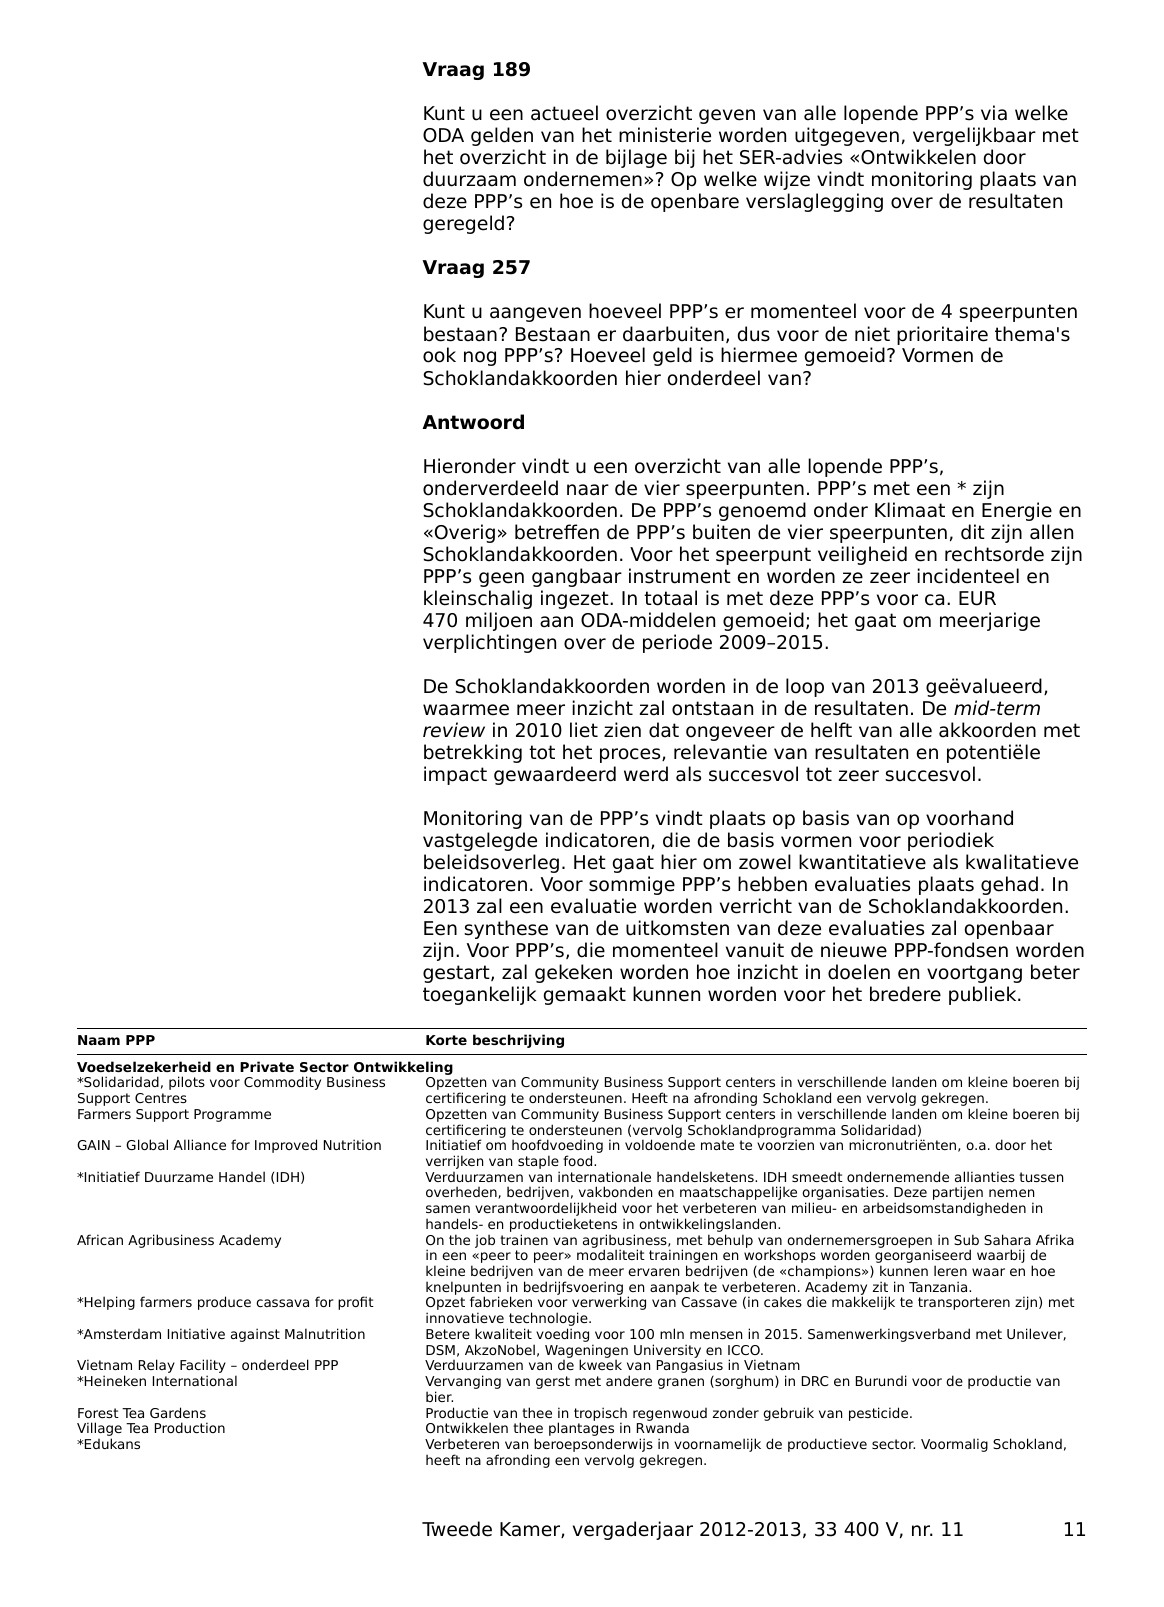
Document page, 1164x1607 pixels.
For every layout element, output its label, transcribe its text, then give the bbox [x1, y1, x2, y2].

table_cell *Solidaridad, pilots voor Commodity Business Support Centres [77, 1075, 419, 1107]
subtitle Vraag 257 [422, 257, 1087, 279]
table_cell Vietnam Relay Facility – onderdeel PPP [77, 1358, 419, 1374]
table_cell Initiatief om hoofdvoeding in voldoende mate te voorzien van micronutriënten, o.a. door het verrijken van staple food. [419, 1138, 1087, 1169]
table_cell Opzet fabrieken voor verwerking van Cassave (in cakes die makkelijk te transporteren zijn) met innovatieve technologie. [419, 1295, 1087, 1327]
table_cell *Initiatief Duurzame Handel (IDH) [77, 1170, 419, 1232]
table_cell Productie van thee in tropisch regenwoud zonder gebruik van pesticide. [419, 1405, 1087, 1421]
text Hieronder vindt u een overzicht van alle lopende PPP’s, onderverdeeld naar de vier speerpunten. PPP’s met een * zijn Schoklandakkoorden. De PPP’s genoemd onder Klimaat en Energie en «Overig» betreffen de PPP’s buiten de vier speerpunten, dit zijn allen Schoklandakkoorden. Voor het speerpunt veiligheid en rechtsorde zijn PPP’s geen gangbaar instrument en worden ze zeer incidenteel en kleinschalig ingezet. In totaal is met deze PPP’s voor ca. EUR 470 miljoen aan ODA-middelen gemoeid; het gaat om meerjarige verplichtingen over de periode 2009–2015. [422, 456, 1087, 653]
table_cell *Helping farmers produce cassava for profit [77, 1295, 419, 1327]
text Kunt u aangeven hoeveel PPP’s er momenteel voor de 4 speerpunten bestaan? Bestaan er daarbuiten, dus voor de niet prioritaire thema's ook nog PPP’s? Hoeveel geld is hiermee gemoeid? Vormen de Schoklandakkoorden hier onderdeel van? [422, 301, 1087, 389]
table_cell Opzetten van Community Business Support centers in verschillende landen om kleine boeren bij certificering te ondersteunen. Heeft na afronding Schokland een vervolg gekregen. [419, 1075, 1087, 1107]
text Monitoring van de PPP’s vindt plaats op basis van op voorhand vastgelegde indicatoren, die de basis vormen voor periodiek beleidsoverleg. Het gaat hier om zowel kwantitatieve als kwalitatieve indicatoren. Voor sommige PPP’s hebben evaluaties plaats gehad. In 2013 zal een evaluatie worden verricht van de Schoklandakkoorden. Een synthese van de uitkomsten van deze evaluaties zal openbaar zijn. Voor PPP’s, die momenteel vanuit de nieuwe PPP-fondsen worden gestart, zal gekeken worden hoe inzicht in doelen en voortgang beter toegankelijk gemaakt kunnen worden voor het bredere publiek. [422, 808, 1087, 1006]
subtitle Antwoord [422, 412, 1087, 433]
table_cell *Amsterdam Initiative against Malnutrition [77, 1327, 419, 1358]
table_cell Vervanging van gerst met andere granen (sorghum) in DRC en Burundi voor de productie van bier. [419, 1374, 1087, 1405]
table_cell Opzetten van Community Business Support centers in verschillende landen om kleine boeren bij certificering te ondersteunen (vervolg Schoklandprogramma Solidaridad) [419, 1107, 1087, 1138]
text Kunt u een actueel overzicht geven van alle lopende PPP’s via welke ODA gelden van het ministerie worden uitgegeven, vergelijkbaar met het overzicht in de bijlage bij het SER-advies «Ontwikkelen door duurzaam ondernemen»? Op welke wijze vindt monitoring plaats van deze PPP’s en hoe is de openbare verslaglegging over de resultaten geregeld? [422, 103, 1087, 235]
table_cell Verduurzamen van de kweek van Pangasius in Vietnam [419, 1358, 1087, 1374]
table_cell Forest Tea Gardens [77, 1405, 419, 1421]
table_cell *Edukans [77, 1437, 419, 1468]
table_cell *Heineken International [77, 1374, 419, 1405]
table_cell Verbeteren van beroepsonderwijs in voornamelijk de productieve sector. Voormalig Schokland, heeft na afronding een vervolg gekregen. [419, 1437, 1087, 1468]
subtitle Vraag 189 [422, 59, 1087, 81]
table_cell Village Tea Production [77, 1421, 419, 1437]
table_cell On the job trainen van agribusiness, met behulp van ondernemersgroepen in Sub Sahara Afrika in een «peer to peer» modaliteit trainingen en workshops worden georganiseerd waarbij de kleine bedrijven van de meer ervaren bedrijven (de «champions») kunnen leren waar en hoe knelpunten in bedrijfsvoering en aanpak te verbeteren. Academy zit in Tanzania. [419, 1233, 1087, 1295]
table_cell African Agribusiness Academy [77, 1233, 419, 1295]
table_cell Verduurzamen van internationale handelsketens. IDH smeedt ondernemende allianties tussen overheden, bedrijven, vakbonden en maatschappelijke organisaties. Deze partijen nemen samen verantwoordelijkheid voor het verbeteren van milieu- en arbeidsomstandigheden in handels- en productieketens in ontwikkelingslanden. [419, 1170, 1087, 1232]
text De Schoklandakkoorden worden in de loop van 2013 geëvalueerd, waarmee meer inzicht zal ontstaan in de resultaten. De mid-term review in 2010 liet zien dat ongeveer de helft van alle akkoorden met betrekking tot het proces, relevantie van resultaten en potentiële impact gewaardeerd werd als succesvol tot zeer succesvol. [422, 676, 1087, 786]
table_cell Voedselzekerheid en Private Sector Ontwikkeling [77, 1055, 1087, 1075]
table_cell Farmers Support Programme [77, 1107, 419, 1138]
table_cell GAIN – Global Alliance for Improved Nutrition [77, 1138, 419, 1169]
table_header Naam PPP [77, 1029, 419, 1054]
table_cell Ontwikkelen thee plantages in Rwanda [419, 1421, 1087, 1437]
table_cell Betere kwaliteit voeding voor 100 mln mensen in 2015. Samenwerkingsverband met Unilever, DSM, AkzoNobel, Wageningen University en ICCO. [419, 1327, 1087, 1358]
table_header Korte beschrijving [419, 1029, 1087, 1054]
